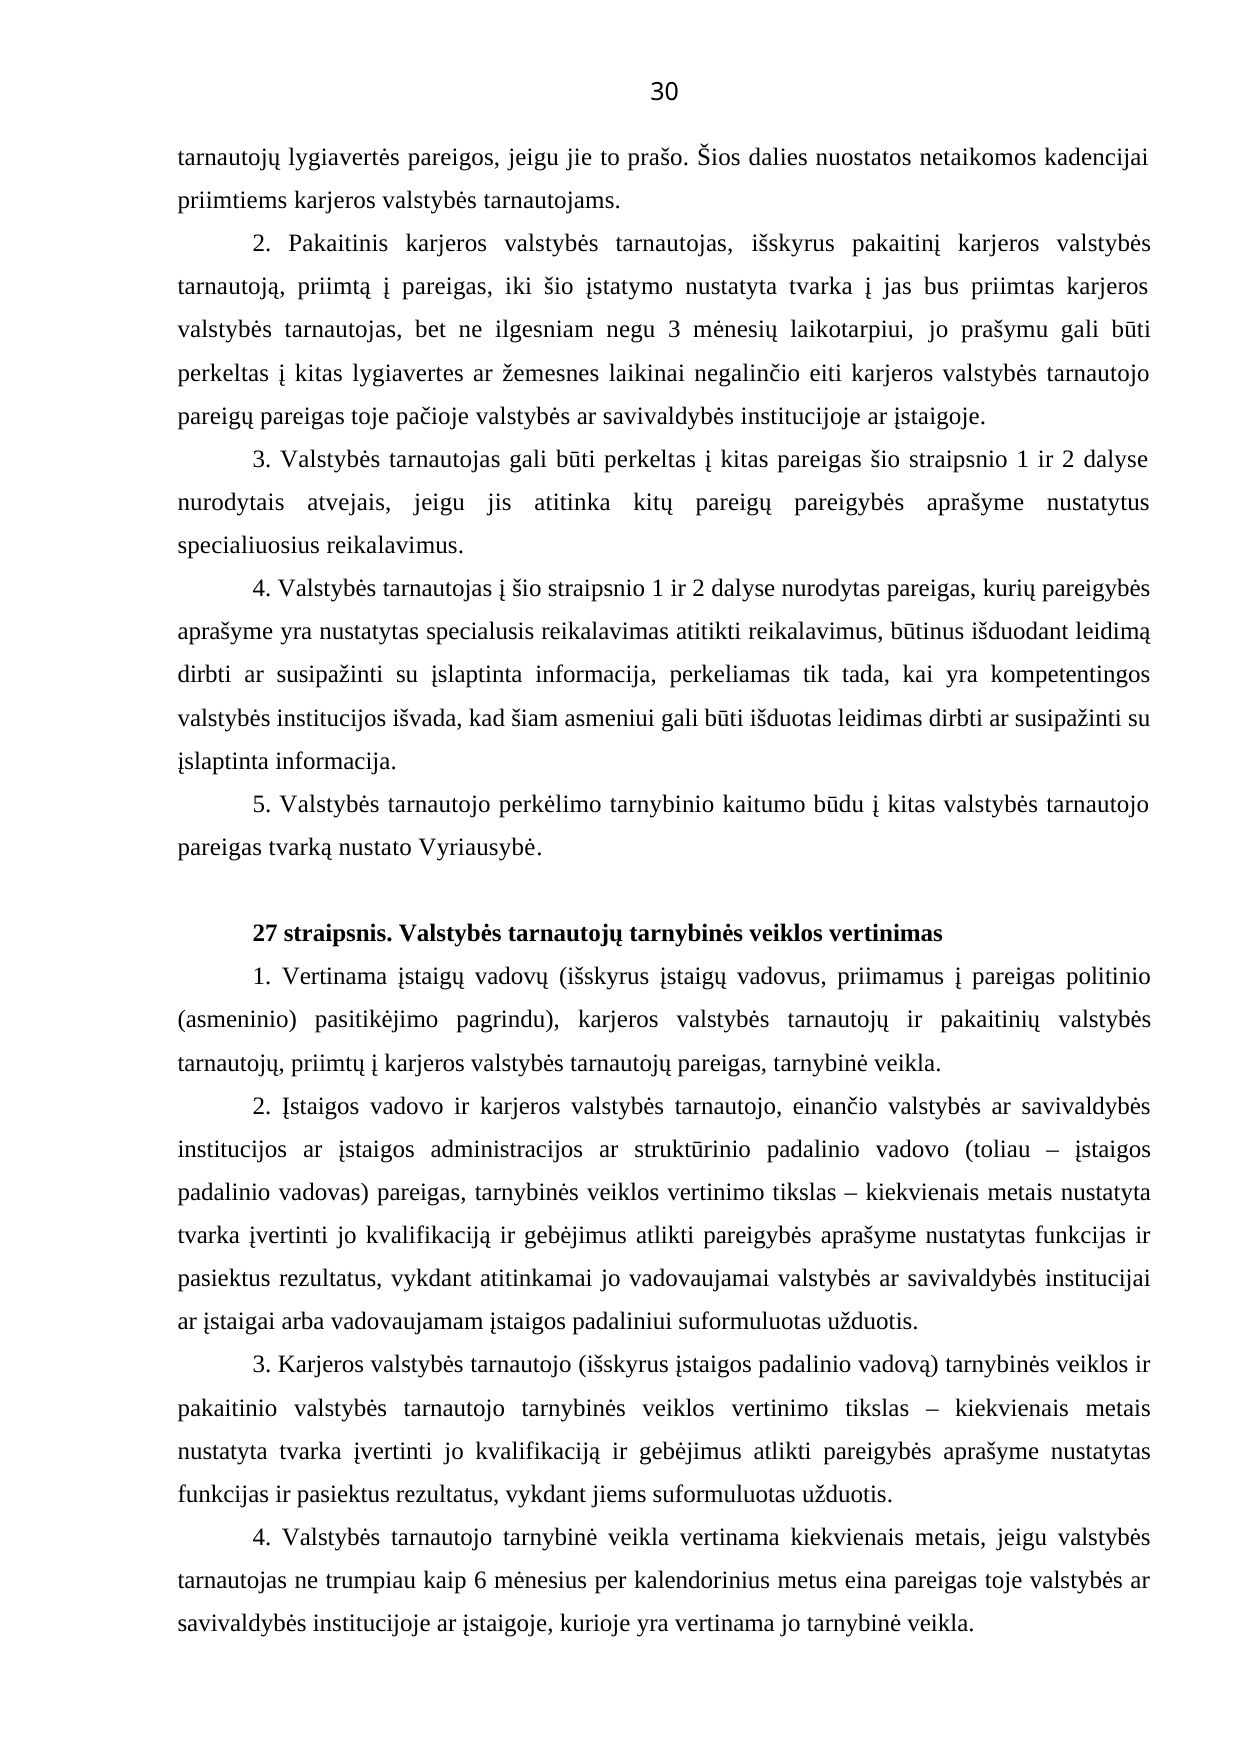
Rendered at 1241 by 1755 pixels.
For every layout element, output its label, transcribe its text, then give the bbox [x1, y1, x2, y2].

text tarnautojų lygiavertės pareigos, jeigu jie to prašo. Šios dalies nuostatos netaikomos kadencijai priimtiems karjeros valstybės tarnautojams. [177, 142, 1152, 214]
text 2. Įstaigos vadovo ir karjeros valstybės tarnautojo, einančio valstybės ar savivaldybės institucijos ar įstaigos administracijos ar struktūrinio padalinio vadovo (toliau – įstaigos padalinio vadovas) pareigas, tarnybinės veiklos vertinimo tikslas – kiekvienais metais nustatyta tvarka įvertinti jo kvalifikaciją ir gebėjimus atlikti pareigybės aprašyme nustatytas funkcijas ir pasiektus rezultatus, vykdant atitinkamai jo vadovaujamai valstybės ar savivaldybės institucijai ar įstaigai arba vadovaujamam įstaigos padaliniui suformuluotas užduotis. [177, 1091, 1152, 1335]
text 4. Valstybės tarnautojas į šio straipsnio 1 ir 2 dalyse nurodytas pareigas, kurių pareigybės aprašyme yra nustatytas specialusis reikalavimas atitikti reikalavimus, būtinus išduodant leidimą dirbti ar susipažinti su įslaptinta informacija, perkeliamas tik tada, kai yra kompetentingos valstybės institucijos išvada, kad šiam asmeniui gali būti išduotas leidimas dirbti ar susipažinti su įslaptinta informacija. [177, 573, 1152, 774]
text 3. Karjeros valstybės tarnautojo (išskyrus įstaigos padalinio vadovą) tarnybinės veiklos ir pakaitinio valstybės tarnautojo tarnybinės veiklos vertinimo tikslas – kiekvienais metais nustatyta tvarka įvertinti jo kvalifikaciją ir gebėjimus atlikti pareigybės aprašyme nustatytas funkcijas ir pasiektus rezultatus, vykdant jiems suformuluotas užduotis. [177, 1349, 1152, 1508]
text 1. Vertinama įstaigų vadovų (išskyrus įstaigų vadovus, priimamus į pareigas politinio (asmeninio) pasitikėjimo pagrindu), karjeros valstybės tarnautojų ir pakaitinių valstybės tarnautojų, priimtų į karjeros valstybės tarnautojų pareigas, tarnybinė veikla. [177, 961, 1152, 1076]
text 27 straipsnis. Valstybės tarnautojų tarnybinės veiklos vertinimas [177, 918, 1152, 947]
text 3. Valstybės tarnautojas gali būti perkeltas į kitas pareigas šio straipsnio 1 ir 2 dalyse nurodytais atvejais, jeigu jis atitinka kitų pareigų pareigybės aprašyme nustatytus specialiuosius reikalavimus. [177, 444, 1152, 559]
text 5. Valstybės tarnautojo perkėlimo tarnybinio kaitumo būdu į kitas valstybės tarnautojo pareigas tvarką nustato Vyriausybė. [177, 789, 1152, 861]
text 4. Valstybės tarnautojo tarnybinė veikla vertinama kiekvienais metais, jeigu valstybės tarnautojas ne trumpiau kaip 6 mėnesius per kalendorinius metus eina pareigas toje valstybės ar savivaldybės institucijoje ar įstaigoje, kurioje yra vertinama jo tarnybinė veikla. [177, 1522, 1152, 1637]
text 2. Pakaitinis karjeros valstybės tarnautojas, išskyrus pakaitinį karjeros valstybės tarnautoją, priimtą į pareigas, iki šio įstatymo nustatyta tvarka į jas bus priimtas karjeros valstybės tarnautojas, bet ne ilgesniam negu 3 mėnesių laikotarpiui, jo prašymu gali būti perkeltas į kitas lygiavertes ar žemesnes laikinai negalinčio eiti karjeros valstybės tarnautojo pareigų pareigas toje pačioje valstybės ar savivaldybės institucijoje ar įstaigoje. [177, 228, 1152, 429]
